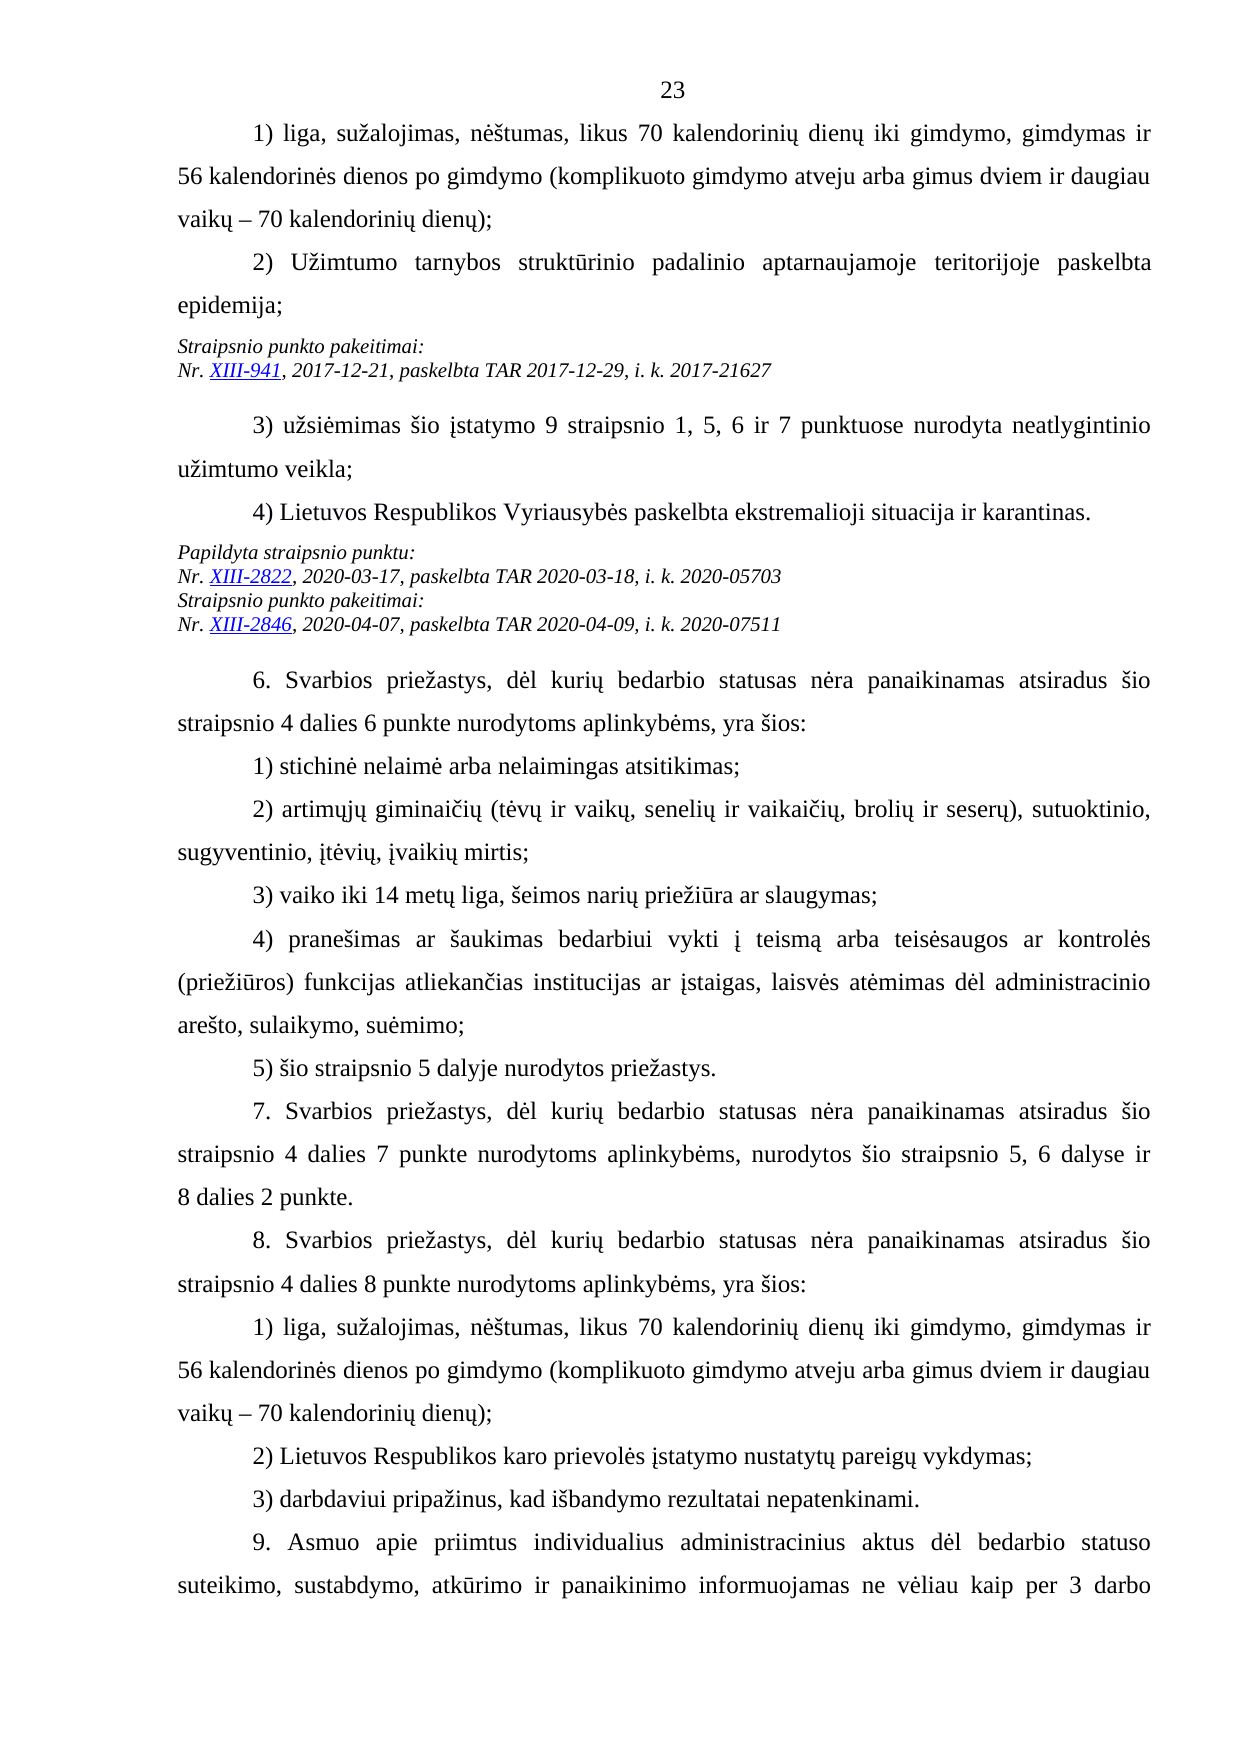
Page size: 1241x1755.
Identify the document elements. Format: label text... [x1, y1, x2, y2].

text 3) užsiėmimas šio įstatymo 9 straipsnio 1, 5, 6 ir 7 punktuose nurodyta neatlygintinio užimtumo veikla; [177, 411, 1152, 482]
text 4) pranešimas ar šaukimas bedarbiui vykti į teismą arba teisėsaugos ar kontrolės (priežiūros) funkcijas atliekančias institucijas ar įstaigas, laisvės atėmimas dėl administracinio arešto, sulaikymo, suėmimo; [177, 924, 1152, 1039]
text 9. Asmuo apie priimtus individualius administracinius aktus dėl bedarbio statuso suteikimo, sustabdymo, atkūrimo ir panaikinimo informuojamas ne vėliau kaip per 3 darbo [177, 1527, 1152, 1599]
text 6. Svarbios priežastys, dėl kurių bedarbio statusas nėra panaikinamas atsiradus šio straipsnio 4 dalies 6 punkte nurodytoms aplinkybėms, yra šios: [177, 665, 1152, 737]
text Straipsnio punkto pakeitimai: [177, 588, 1152, 612]
text 7. Svarbios priežastys, dėl kurių bedarbio statusas nėra panaikinamas atsiradus šio straipsnio 4 dalies 7 punkte nurodytoms aplinkybėms, nurodytos šio straipsnio 5, 6 dalyse ir 8 dalies 2 punkte. [177, 1096, 1152, 1211]
text 2) artimųjų giminaičių (tėvų ir vaikų, senelių ir vaikaičių, brolių ir seserų), sutuoktinio, sugyventinio, įtėvių, įvaikių mirtis; [177, 794, 1152, 866]
text 2) Užimtumo tarnybos struktūrinio padalinio aptarnaujamoje teritorijoje paskelbta epidemija; [177, 247, 1152, 319]
text 2) Lietuvos Respublikos karo prievolės įstatymo nustatytų pareigų vykdymas; [177, 1441, 1152, 1470]
text 8. Svarbios priežastys, dėl kurių bedarbio statusas nėra panaikinamas atsiradus šio straipsnio 4 dalies 8 punkte nurodytoms aplinkybėms, yra šios: [177, 1226, 1152, 1297]
text 1) stichinė nelaimė arba nelaimingas atsitikimas; [177, 751, 1152, 780]
text Nr. XIII-2822, 2020-03-17, paskelbta TAR 2020-03-18, i. k. 2020-05703 [177, 564, 1152, 588]
text 5) šio straipsnio 5 dalyje nurodytos priežastys. [177, 1053, 1152, 1082]
text 3) vaiko iki 14 metų liga, šeimos narių priežiūra ar slaugymas; [177, 881, 1152, 909]
text 4) Lietuvos Respublikos Vyriausybės paskelbta ekstremalioji situacija ir karantinas. [177, 497, 1152, 526]
text Straipsnio punkto pakeitimai: [177, 334, 1152, 358]
text Nr. XIII-941, 2017-12-21, paskelbta TAR 2017-12-29, i. k. 2017-21627 [177, 358, 1152, 382]
text Nr. XIII-2846, 2020-04-07, paskelbta TAR 2020-04-09, i. k. 2020-07511 [177, 612, 1152, 636]
text 1) liga, sužalojimas, nėštumas, likus 70 kalendorinių dienų iki gimdymo, gimdymas ir 56 kalendorinės dienos po gimdymo (komplikuoto gimdymo atveju arba gimus dviem ir daugiau vaikų – 70 kalendorinių dienų); [177, 1312, 1152, 1427]
text 1) liga, sužalojimas, nėštumas, likus 70 kalendorinių dienų iki gimdymo, gimdymas ir 56 kalendorinės dienos po gimdymo (komplikuoto gimdymo atveju arba gimus dviem ir daugiau vaikų – 70 kalendorinių dienų); [177, 118, 1152, 233]
text 3) darbdaviui pripažinus, kad išbandymo rezultatai nepatenkinami. [177, 1484, 1152, 1513]
text Papildyta straipsnio punktu: [177, 540, 1152, 564]
